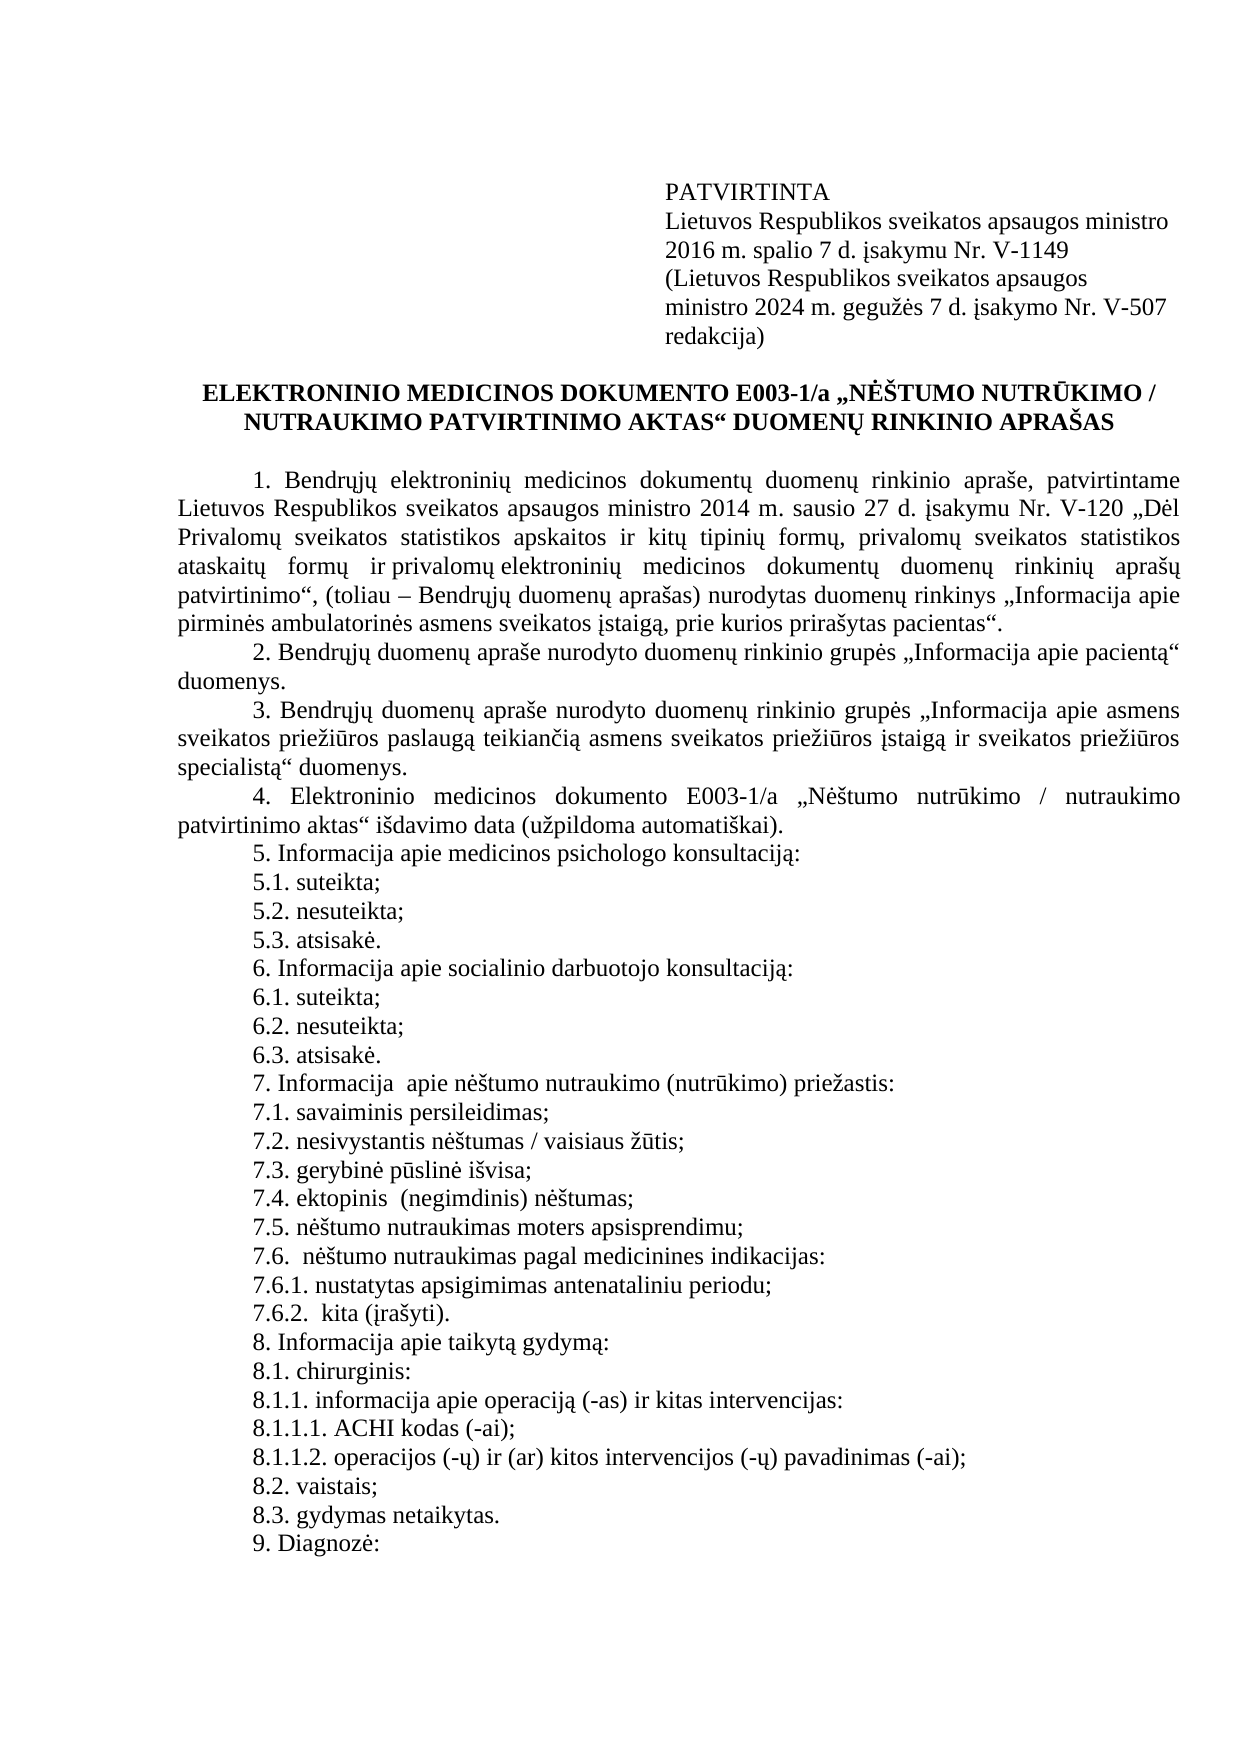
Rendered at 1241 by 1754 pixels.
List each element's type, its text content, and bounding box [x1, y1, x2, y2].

text 6.1. suteikta; [222, 982, 1181, 1011]
text 8.2. vaistais; [222, 1471, 1181, 1500]
text 9. Diagnozė: [215, 1528, 1181, 1557]
text PATVIRTINTA [664, 177, 1181, 206]
text 7.2. nesivystantis nėštumas / vaisiaus žūtis; [222, 1126, 1181, 1155]
text 8.1.1. informacija apie operaciją (-as) ir kitas intervencijas: [252, 1385, 1181, 1413]
text 7.1. savaiminis persileidimas; [222, 1097, 1181, 1126]
text 7. Informacija apie nėštumo nutraukimo (nutrūkimo) priežastis: [252, 1068, 1181, 1097]
text 8.3. gydymas netaikytas. [222, 1500, 1181, 1528]
text 8. Informacija apie taikytą gydymą: [222, 1327, 1181, 1356]
text (Lietuvos Respublikos sveikatos apsaugos [664, 263, 1181, 292]
text 6.3. atsisakė. [177, 1040, 1181, 1068]
text 6. Informacija apie socialinio darbuotojo konsultaciją: [252, 953, 1181, 982]
text 5. Informacija apie medicinos psichologo konsultaciją: [252, 838, 1181, 867]
text 3. Bendrųjų duomenų apraše nurodyto duomenų rinkinio grupės „Informacija apie asmens sveikatos priežiūros paslaugą teikiančią asmens sveikatos priežiūros įstaigą ir sveikatos priežiūros specialistą“ duomenys. [177, 695, 1181, 781]
text 7.6.2. kita (įrašyti). [222, 1298, 1181, 1327]
text 6.2. nesuteikta; [222, 1011, 1181, 1040]
text 8.1.1.2. operacijos (-ų) ir (ar) kitos intervencijos (-ų) pavadinimas (-ai); [222, 1442, 1181, 1471]
text redakcija) [664, 321, 1181, 350]
text 5.3. atsisakė. [222, 925, 1181, 953]
text ministro 2024 m. gegužės 7 d. įsakymo Nr. V-507 [664, 292, 1181, 321]
text ELEKTRONINIO MEDICINOS DOKUMENTO E003-1/a „NĖŠTUMO NUTRŪKIMO / NUTRAUKIMO PATVIRTINIMO AKTAS“ DUOMENŲ RINKINIO APRAŠAS [177, 378, 1181, 436]
text 7.6. nėštumo nutraukimas pagal medicinines indikacijas: [222, 1241, 1181, 1270]
text 2016 m. spalio 7 d. įsakymu Nr. V-1149 [664, 235, 1181, 263]
text 7.5. nėštumo nutraukimas moters apsisprendimu; [222, 1212, 1181, 1241]
text 7.3. gerybinė pūslinė išvisa; [222, 1155, 1181, 1183]
text 8.1.1.1. ACHI kodas (-ai); [222, 1413, 1181, 1442]
text Lietuvos Respublikos sveikatos apsaugos ministro [664, 206, 1181, 235]
text 7.4. ektopinis (negimdinis) nėštumas; [222, 1183, 1181, 1212]
text 7.6.1. nustatytas apsigimimas antenataliniu periodu; [222, 1270, 1181, 1298]
text 4. Elektroninio medicinos dokumento E003-1/a „Nėštumo nutrūkimo / nutraukimo patvirtinimo aktas“ išdavimo data (užpildoma automatiškai). [177, 781, 1181, 838]
text 5.2. nesuteikta; [222, 896, 1181, 925]
text 5.1. suteikta; [222, 867, 1181, 896]
text 1. Bendrųjų elektroninių medicinos dokumentų duomenų rinkinio apraše, patvirtintame Lietuvos Respublikos sveikatos apsaugos ministro 2014 m. sausio 27 d. įsakymu Nr. V-120 „Dėl Privalomų sveikatos statistikos apskaitos ir kitų tipinių formų, privalomų sveikatos statistikos ataskaitų formų ir privalomų elektroninių medicinos dokumentų duomenų rinkinių aprašų patvirtinimo“, (toliau – Bendrųjų duomenų aprašas) nurodytas duomenų rinkinys „Informacija apie pirminės ambulatorinės asmens sveikatos įstaigą, prie kurios prirašytas pacientas“. [177, 465, 1181, 637]
text 2. Bendrųjų duomenų apraše nurodyto duomenų rinkinio grupės „Informacija apie pacientą“ duomenys. [177, 637, 1181, 695]
text 8.1. chirurginis: [222, 1356, 1181, 1385]
